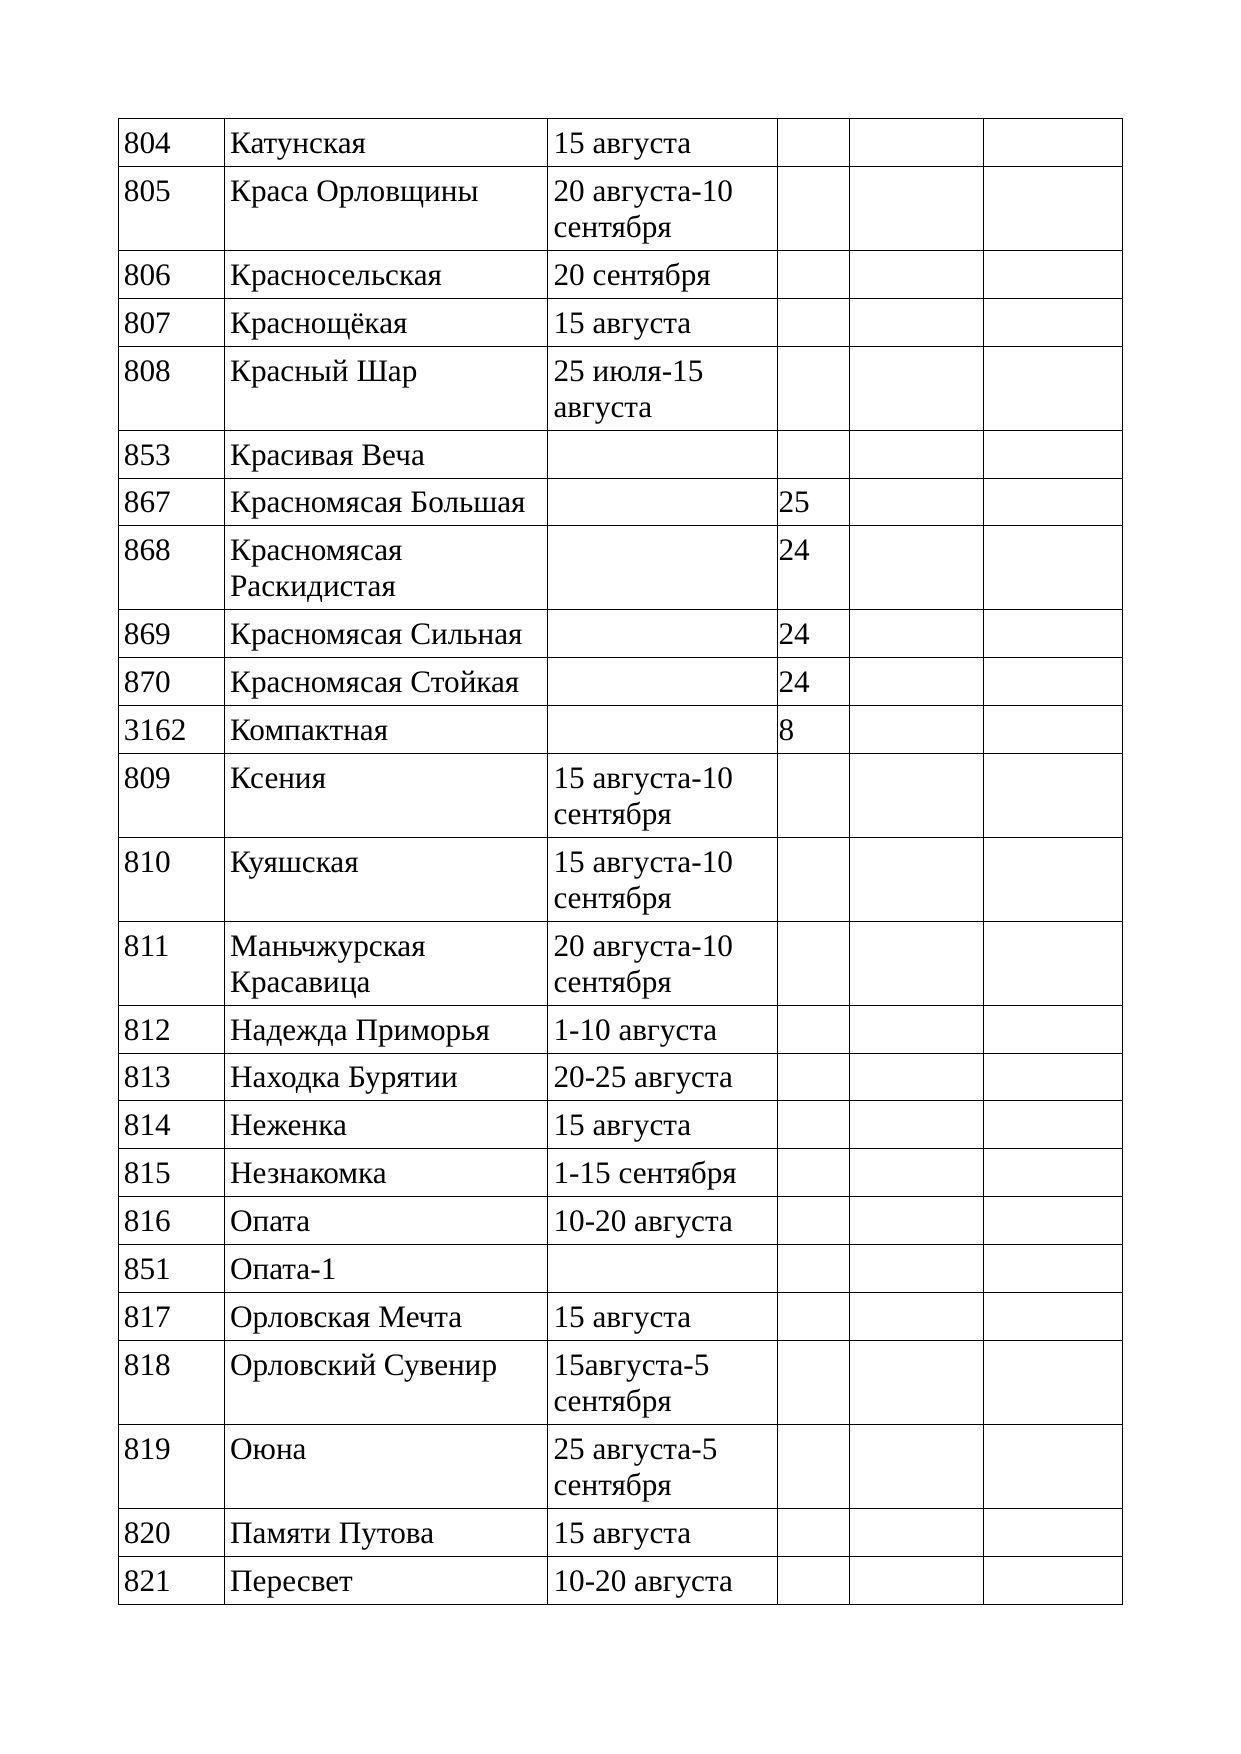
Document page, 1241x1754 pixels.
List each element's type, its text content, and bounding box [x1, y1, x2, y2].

table_cell Красномясая Раскидистая [225, 526, 547, 609]
table_cell 820 [119, 1509, 224, 1556]
table_cell 1-15 сентября [548, 1149, 777, 1196]
table_cell 814 [119, 1101, 224, 1148]
table_cell 809 [119, 754, 224, 837]
table_cell [778, 1293, 849, 1340]
table_cell 15 августа [548, 1101, 777, 1148]
table_cell 867 [119, 479, 224, 525]
table_cell 20 августа-10 сентября [548, 167, 777, 250]
table_cell [984, 754, 1122, 837]
table_cell Куяшская [225, 838, 547, 921]
table_cell [778, 838, 849, 921]
table_cell [984, 1557, 1122, 1603]
table_cell Опата-1 [225, 1245, 547, 1292]
table_cell 20-25 августа [548, 1054, 777, 1100]
table_cell [984, 1341, 1122, 1424]
table_cell Неженка [225, 1101, 547, 1148]
table_cell [850, 167, 983, 250]
table_cell Компактная [225, 706, 547, 753]
table_cell [850, 838, 983, 921]
table_cell [850, 431, 983, 477]
table_cell [984, 1101, 1122, 1148]
table_cell [850, 1293, 983, 1340]
table_cell [850, 610, 983, 657]
table_cell 806 [119, 251, 224, 298]
table_cell [778, 1054, 849, 1100]
table_cell [850, 754, 983, 837]
table_cell [984, 1245, 1122, 1292]
table_cell 851 [119, 1245, 224, 1292]
table_cell [778, 1509, 849, 1556]
table_cell [984, 119, 1122, 166]
table_cell [778, 922, 849, 1004]
table_cell [850, 1054, 983, 1100]
table_cell [850, 347, 983, 429]
table_cell [984, 922, 1122, 1004]
table_cell Красивая Веча [225, 431, 547, 477]
table_cell Незнакомка [225, 1149, 547, 1196]
table_cell 20 августа-10 сентября [548, 922, 777, 1004]
table_cell 804 [119, 119, 224, 166]
table_cell [984, 610, 1122, 657]
table_cell Пересвет [225, 1557, 547, 1603]
table_cell [778, 1101, 849, 1148]
table_cell Красный Шар [225, 347, 547, 429]
table_cell [984, 479, 1122, 525]
table_cell 816 [119, 1197, 224, 1244]
table_cell [984, 1197, 1122, 1244]
table_cell 817 [119, 1293, 224, 1340]
table_cell 821 [119, 1557, 224, 1603]
table_cell [850, 1006, 983, 1052]
table_cell 15августа-5 сентября [548, 1341, 777, 1424]
table_cell [548, 526, 777, 609]
table_cell Красномясая Сильная [225, 610, 547, 657]
table_cell 15 августа [548, 299, 777, 346]
table_cell [850, 1101, 983, 1148]
table_cell [778, 1425, 849, 1508]
table_cell [850, 1245, 983, 1292]
table_cell Катунская [225, 119, 547, 166]
table_cell 868 [119, 526, 224, 609]
table_cell [984, 167, 1122, 250]
table_cell [984, 1293, 1122, 1340]
table_cell 870 [119, 658, 224, 705]
table_cell [778, 1557, 849, 1603]
table_cell [850, 1197, 983, 1244]
table_cell 25 июля-15 августа [548, 347, 777, 429]
table_cell [984, 1425, 1122, 1508]
table_cell [850, 479, 983, 525]
table_cell Орловская Мечта [225, 1293, 547, 1340]
table_cell [778, 1006, 849, 1052]
table_cell Памяти Путова [225, 1509, 547, 1556]
table_cell [850, 658, 983, 705]
table_cell [984, 1054, 1122, 1100]
table_cell [850, 1509, 983, 1556]
table_cell [984, 1149, 1122, 1196]
table_cell [778, 754, 849, 837]
table_cell 24 [778, 526, 849, 609]
table_cell 812 [119, 1006, 224, 1052]
table_cell 15 августа [548, 119, 777, 166]
table_cell 20 сентября [548, 251, 777, 298]
table_cell 818 [119, 1341, 224, 1424]
table_cell 807 [119, 299, 224, 346]
table_cell [548, 431, 777, 477]
table_cell 15 августа-10 сентября [548, 838, 777, 921]
table_cell Опата [225, 1197, 547, 1244]
table_cell 15 августа-10 сентября [548, 754, 777, 837]
table_cell [984, 838, 1122, 921]
table_cell Красномясая Стойкая [225, 658, 547, 705]
table_cell Краснощёкая [225, 299, 547, 346]
table_cell 10-20 августа [548, 1557, 777, 1603]
table_cell 24 [778, 610, 849, 657]
table_cell [548, 479, 777, 525]
table_cell [548, 610, 777, 657]
table_cell Ксения [225, 754, 547, 837]
table_cell 815 [119, 1149, 224, 1196]
table_cell 805 [119, 167, 224, 250]
table_cell 15 августа [548, 1293, 777, 1340]
table_cell [850, 1425, 983, 1508]
table_cell Маньчжурская Красавица [225, 922, 547, 1004]
table_cell [778, 167, 849, 250]
table_cell [850, 119, 983, 166]
table_cell [778, 347, 849, 429]
table_cell [778, 1149, 849, 1196]
table_cell Оюна [225, 1425, 547, 1508]
table_cell [984, 299, 1122, 346]
table_cell 808 [119, 347, 224, 429]
table_cell [548, 706, 777, 753]
table_cell [984, 658, 1122, 705]
table_cell Надежда Приморья [225, 1006, 547, 1052]
table_cell 811 [119, 922, 224, 1004]
table_cell [984, 251, 1122, 298]
table_cell [984, 706, 1122, 753]
table_cell [778, 251, 849, 298]
table_cell [778, 1341, 849, 1424]
table_cell 3162 [119, 706, 224, 753]
table_cell [850, 251, 983, 298]
table_cell 853 [119, 431, 224, 477]
table_cell [850, 1341, 983, 1424]
table_cell Красномясая Большая [225, 479, 547, 525]
table_cell 8 [778, 706, 849, 753]
table_cell 819 [119, 1425, 224, 1508]
table_cell 24 [778, 658, 849, 705]
table_cell [984, 347, 1122, 429]
table_cell Краса Орловщины [225, 167, 547, 250]
table_cell 1-10 августа [548, 1006, 777, 1052]
table_cell [984, 1006, 1122, 1052]
table_cell [778, 431, 849, 477]
table_cell [548, 658, 777, 705]
table_cell 869 [119, 610, 224, 657]
table_cell [778, 1197, 849, 1244]
table_cell Красносельская [225, 251, 547, 298]
table_cell [984, 1509, 1122, 1556]
table_cell [778, 1245, 849, 1292]
table_cell [850, 706, 983, 753]
table_cell 813 [119, 1054, 224, 1100]
table_cell [984, 526, 1122, 609]
table_cell [850, 1149, 983, 1196]
table_cell [984, 431, 1122, 477]
table_cell 15 августа [548, 1509, 777, 1556]
table_cell [548, 1245, 777, 1292]
table_cell [850, 922, 983, 1004]
table_cell 25 [778, 479, 849, 525]
table_cell [778, 119, 849, 166]
table_cell Находка Бурятии [225, 1054, 547, 1100]
table_cell 10-20 августа [548, 1197, 777, 1244]
table_cell [850, 526, 983, 609]
table_cell 25 августа-5 сентября [548, 1425, 777, 1508]
table_cell [850, 1557, 983, 1603]
table_cell [778, 299, 849, 346]
table_cell 810 [119, 838, 224, 921]
table_cell [850, 299, 983, 346]
table_cell Орловский Сувенир [225, 1341, 547, 1424]
